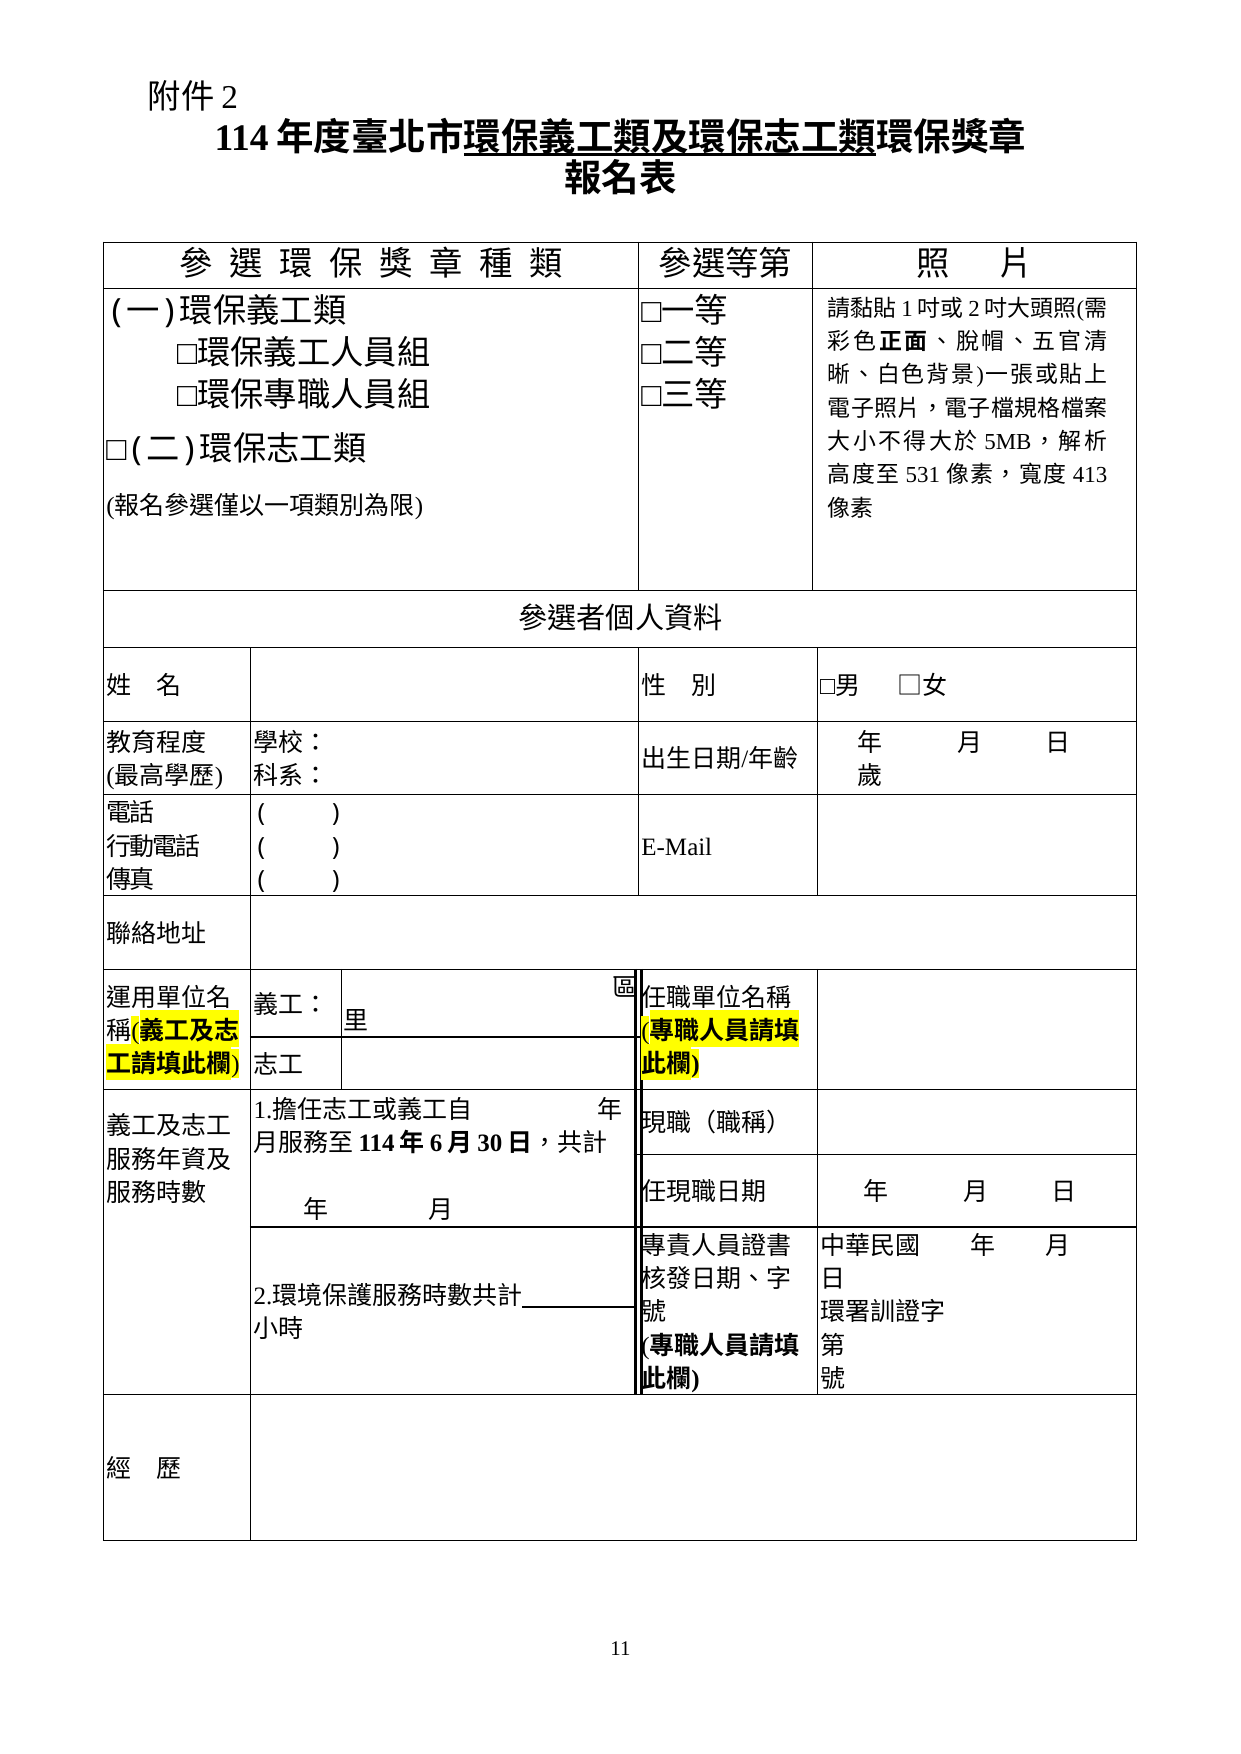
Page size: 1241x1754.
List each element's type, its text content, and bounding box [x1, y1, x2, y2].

table_cell 志工 [251, 1038, 341, 1089]
table_cell 參選者個人資料 [104, 591, 1136, 647]
table_cell [818, 970, 1136, 1089]
table_cell 2.環境保護服務時數共計 小時 [251, 1228, 634, 1394]
table_cell [342, 1038, 634, 1089]
text 報名表 [148, 158, 1092, 200]
table_header 參選等第 [639, 243, 812, 288]
table_cell 電話 行動電話 傳真 [104, 795, 250, 895]
table_cell □男 □女 [818, 648, 1136, 721]
table_cell 請黏貼1吋或2吋大頭照(需彩色正面、脫帽、五官清晰、白色背景)一張或貼上電子照片，電子檔規格檔案大小不得大於5MB，解析高度至531像素，寬度413像素 [813, 289, 1136, 590]
table_cell [251, 648, 638, 721]
table_cell [818, 795, 1136, 895]
table_cell 聯絡地址 [104, 896, 250, 969]
table_cell 姓 名 [104, 648, 250, 721]
table_header 照 片 [813, 243, 1136, 288]
table_cell □一等 □二等 □三等 [639, 289, 812, 590]
table_cell 現職（職稱） [643, 1090, 817, 1153]
table_cell 任職單位名稱 (專職人員請填此欄) [643, 970, 817, 1089]
table_cell 中華民國 年 月 日 環署訓證字 第 號 [818, 1228, 1136, 1394]
table_cell 經 歷 [104, 1395, 250, 1540]
table_cell 任現職日期 [643, 1155, 817, 1226]
table_cell 1.擔任志工或義工自 年 月服務至114年6月30日，共計 年 月 [251, 1090, 634, 1226]
table_header 參 選 環 保 獎 章 種 類 [104, 243, 638, 288]
table_cell [104, 1226, 250, 1394]
text 附件2 [148, 75, 1092, 117]
table_cell [251, 896, 1136, 969]
table_cell 年 月 日 歲 [818, 722, 1136, 794]
table_cell ( ) ( ) ( ) [251, 795, 638, 895]
table_cell (一)環保義工類 □環保義工人員組 □環保專職人員組 □(二)環保志工類 (報名參選僅以一項類別為限) [104, 289, 638, 590]
text 114年度臺北市環保義工類及環保志工類環保獎章 [148, 117, 1092, 158]
table_cell 義工及志工服務年資及服務時數 [104, 1090, 250, 1226]
table_cell 專責人員證書核發日期、字號 (專職人員請填此欄) [643, 1228, 817, 1394]
table_cell 教育程度 (最高學歷) [104, 722, 250, 794]
table_cell 性 別 [639, 648, 817, 721]
table_cell [251, 1395, 1136, 1540]
table_cell 出生日期/年齡 [639, 722, 817, 794]
table_cell E-Mail [639, 795, 817, 895]
table_cell 運用單位名稱(義工及志工請填此欄) [104, 970, 250, 1089]
table_cell 區 里 [342, 970, 634, 1036]
table_cell 學校： 科系： [251, 722, 638, 794]
table_cell 年 月 日 [818, 1155, 1136, 1226]
table_cell 義工： [251, 970, 341, 1036]
table_cell [818, 1090, 1136, 1153]
